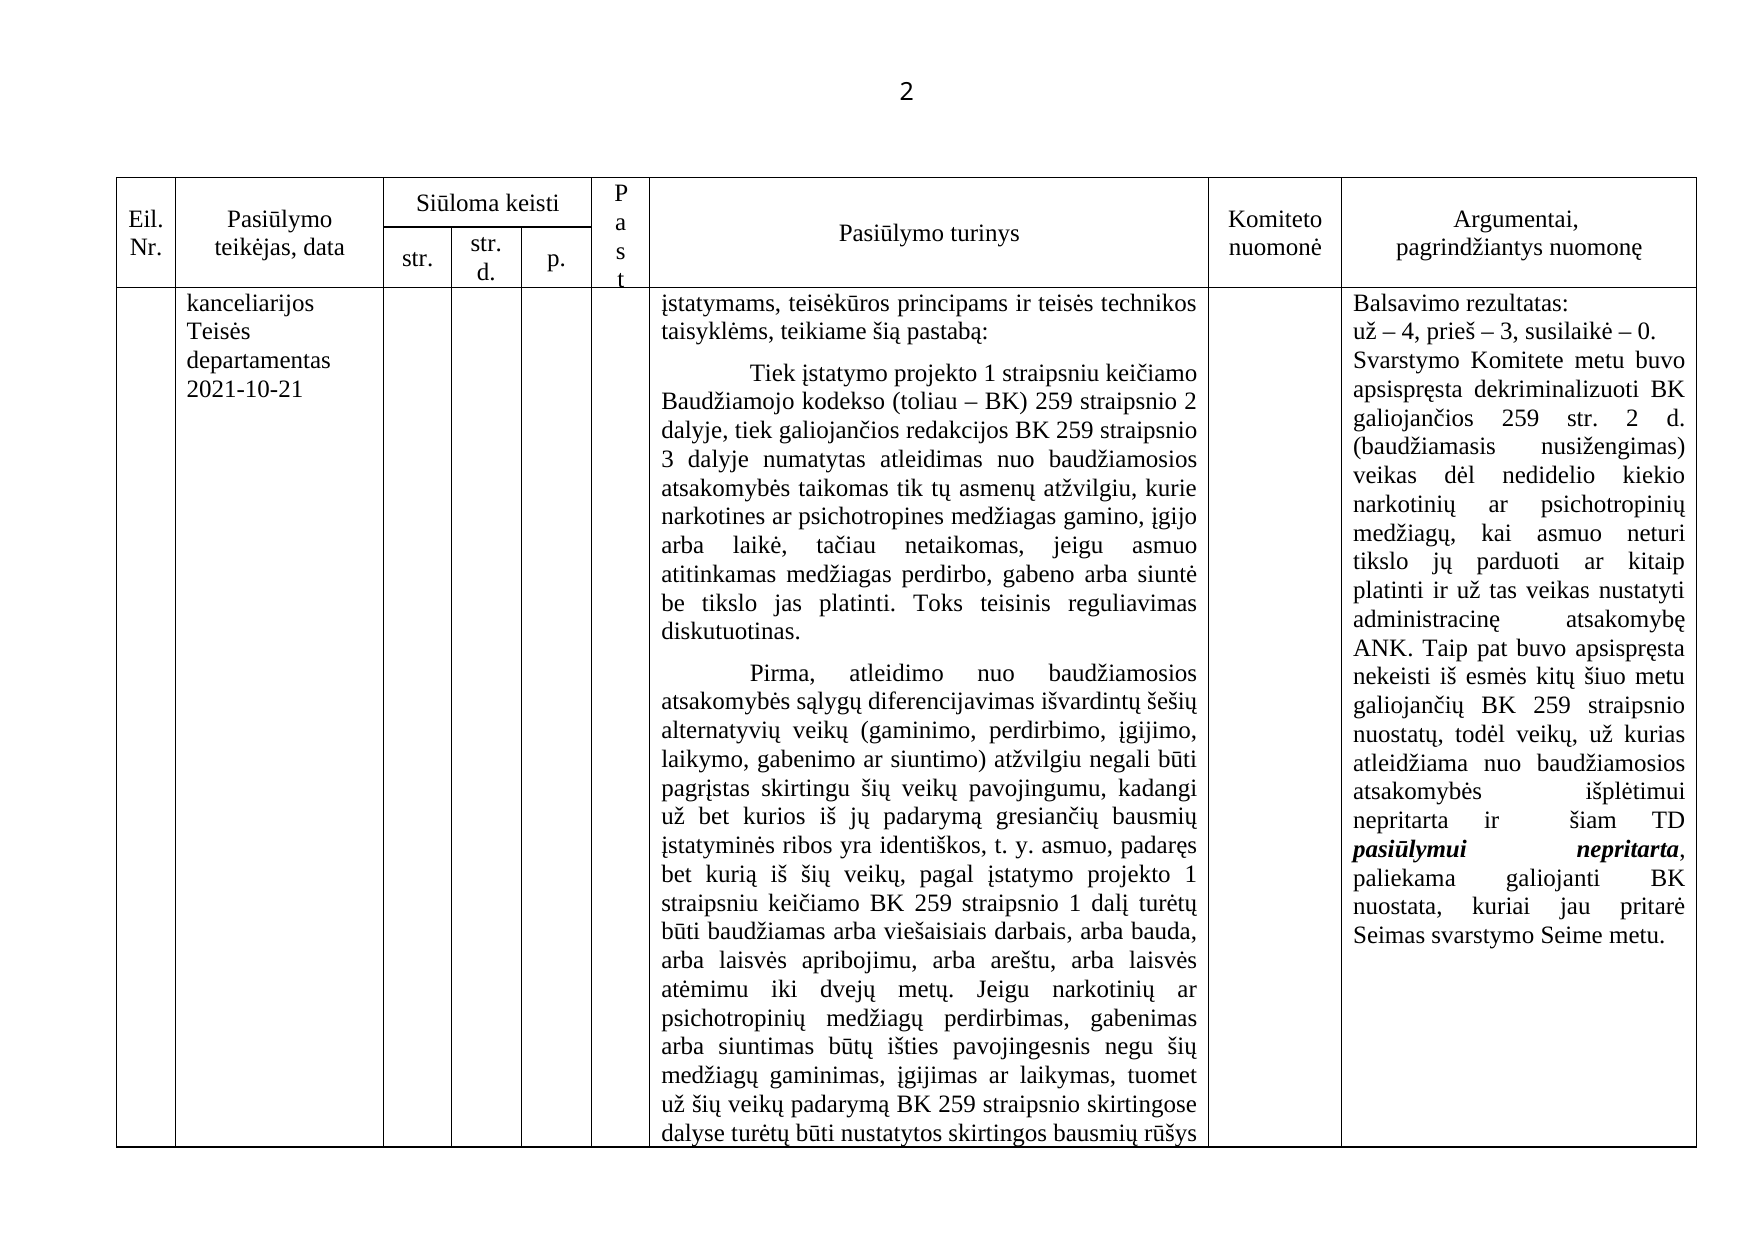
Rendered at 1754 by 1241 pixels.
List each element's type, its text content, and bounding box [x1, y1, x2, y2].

table_header Argumentai, pagrindžiantys nuomonę [1342, 178, 1696, 287]
table_cell str. d. [452, 228, 521, 287]
table_cell p. [522, 228, 591, 287]
table_cell įstatymams, teisėkūros principams ir teisės technikos taisyklėms, teikiame šią pastabą: Tiek įstatymo projekto 1 straipsniu keičiamo Baudžiamojo kodekso (toliau – BK) 259 straipsnio 2 dalyje, tiek galiojančios redakcijos BK 259 straipsnio 3 dalyje numatytas atleidimas nuo baudžiamosios atsakomybės taikomas tik tų asmenų atžvilgiu, kurie narkotines ar psichotropines medžiagas gamino, įgijo arba laikė, tačiau netaikomas, jeigu asmuo atitinkamas medžiagas perdirbo, gabeno arba siuntė be tikslo jas platinti. Toks teisinis reguliavimas diskutuotinas. Pirma, atleidimo nuo baudžiamosios atsakomybės sąlygų diferencijavimas išvardintų šešių alternatyvių veikų (gaminimo, perdirbimo, įgijimo, laikymo, gabenimo ar siuntimo) atžvilgiu negali būti pagrįstas skirtingu šių veikų pavojingumu, kadangi už bet kurios iš jų padarymą gresiančių bausmių įstatyminės ribos yra identiškos, t. y. asmuo, padaręs bet kurią iš šių veikų, pagal įstatymo projekto 1 straipsniu keičiamo BK 259 straipsnio 1 dalį turėtų būti baudžiamas arba viešaisiais darbais, arba bauda, arba laisvės apribojimu, arba areštu, arba laisvės atėmimu iki dvejų metų. Jeigu narkotinių ar psichotropinių medžiagų perdirbimas, gabenimas arba siuntimas būtų išties pavojingesnis negu šių medžiagų gaminimas, įgijimas ar laikymas, tuomet už šių veikų padarymą BK 259 straipsnio skirtingose dalyse turėtų būti nustatytos skirtingos bausmių rūšys [650, 288, 1208, 1146]
table_cell [117, 288, 175, 1146]
table_cell kanceliarijos Teisės departamentas 2021-10-21 [176, 288, 383, 1146]
table_cell [522, 288, 591, 1146]
table_header Siūloma keisti [384, 178, 591, 226]
table_cell [384, 288, 451, 1146]
table_cell [452, 288, 521, 1146]
table_cell [1209, 288, 1341, 1146]
table_cell str. [384, 228, 451, 287]
table_cell Balsavimo rezultatas: už – 4, prieš – 3, susilaikė – 0. Svarstymo Komitete metu buvo apsispręsta dekriminalizuoti BK galiojančios 259 str. 2 d. (baudžiamasis nusižengimas) veikas dėl nedidelio kiekio narkotinių ar psichotropinių medžiagų, kai asmuo neturi tikslo jų parduoti ar kitaip platinti ir už tas veikas nustatyti administracinę atsakomybę ANK. Taip pat buvo apsispręsta nekeisti iš esmės kitų šiuo metu galiojančių BK 259 straipsnio nuostatų, todėl veikų, už kurias atleidžiama nuo baudžiamosios atsakomybės išplėtimui nepritarta ir šiam TD pasiūlymui nepritarta, paliekama galiojanti BK nuostata, kuriai jau pritarė Seimas svarstymo Seime metu. [1342, 288, 1696, 1146]
table_header Pastabos [592, 178, 649, 287]
table_header Eil. Nr. [117, 178, 175, 287]
table_cell [592, 288, 649, 1146]
table_header Komiteto nuomonė [1209, 178, 1341, 287]
table_header Pasiūlymo teikėjas, data [176, 178, 383, 287]
table_header Pasiūlymo turinys [650, 178, 1208, 287]
